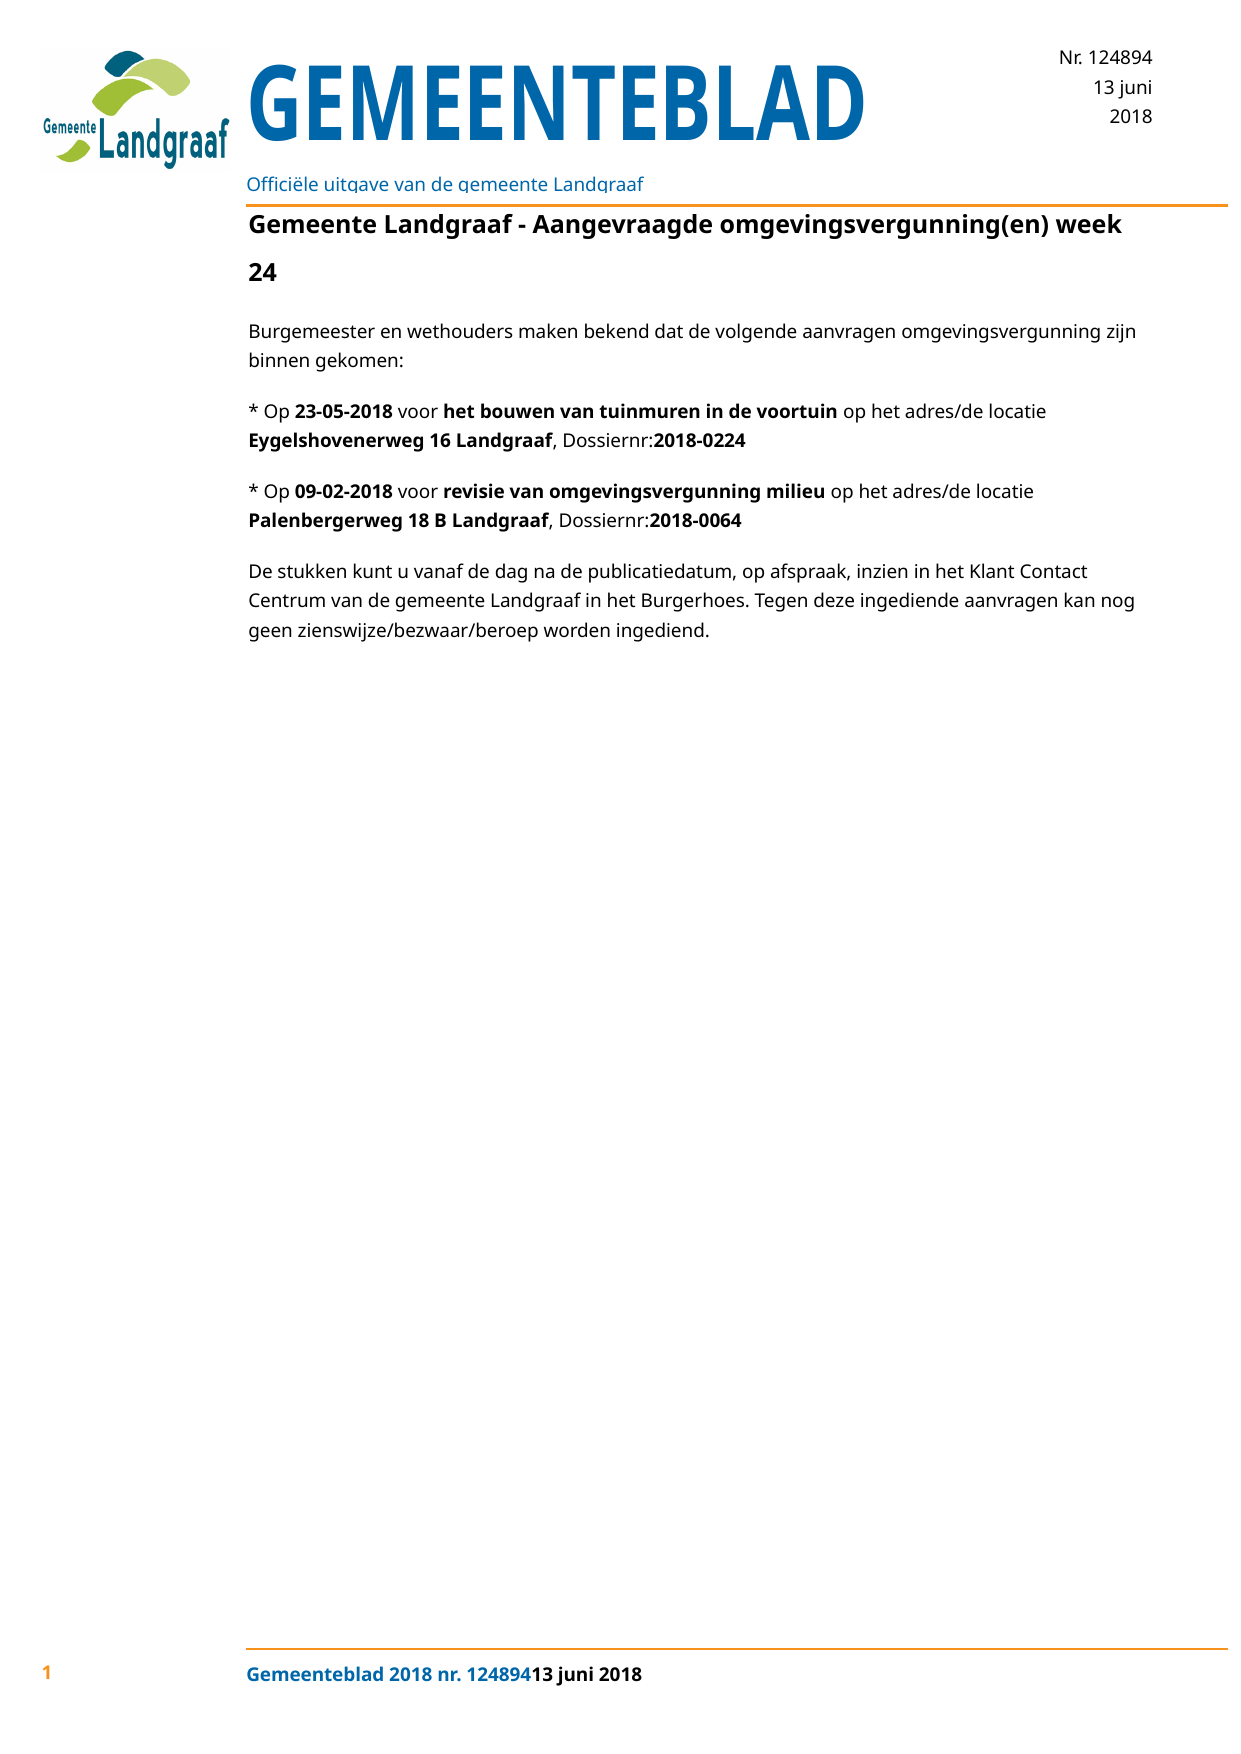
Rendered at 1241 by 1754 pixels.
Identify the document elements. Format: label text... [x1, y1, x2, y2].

text * Op 09-02-2018 voor revisie van omgevingsvergunning milieu op het adres/de locatie Palenbergerweg 18 B Landgraaf, Dossiernr:2018-0064 [248, 478, 1152, 533]
text Gemeente Landgraaf - Aangevraagde omgevingsvergunning(en) week 24 [248, 207, 1152, 288]
text De stukken kunt u vanaf de dag na de publicatiedatum, op afspraak, inzien in het Klant Contact Centrum van de gemeente Landgraaf in het Burgerhoes. Tegen deze ingediende aanvragen kan nog geen zienswijze/bezwaar/beroep worden ingediend. [248, 558, 1152, 643]
text Burgemeester en wethouders maken bekend dat de volgende aanvragen omgevingsvergunning zijn binnen gekomen: [248, 318, 1152, 373]
picture [41, 47, 231, 172]
text * Op 23-05-2018 voor het bouwen van tuinmuren in de voortuin op het adres/de locatie Eygelshovenerweg 16 Landgraaf, Dossiernr:2018-0224 [248, 398, 1152, 453]
